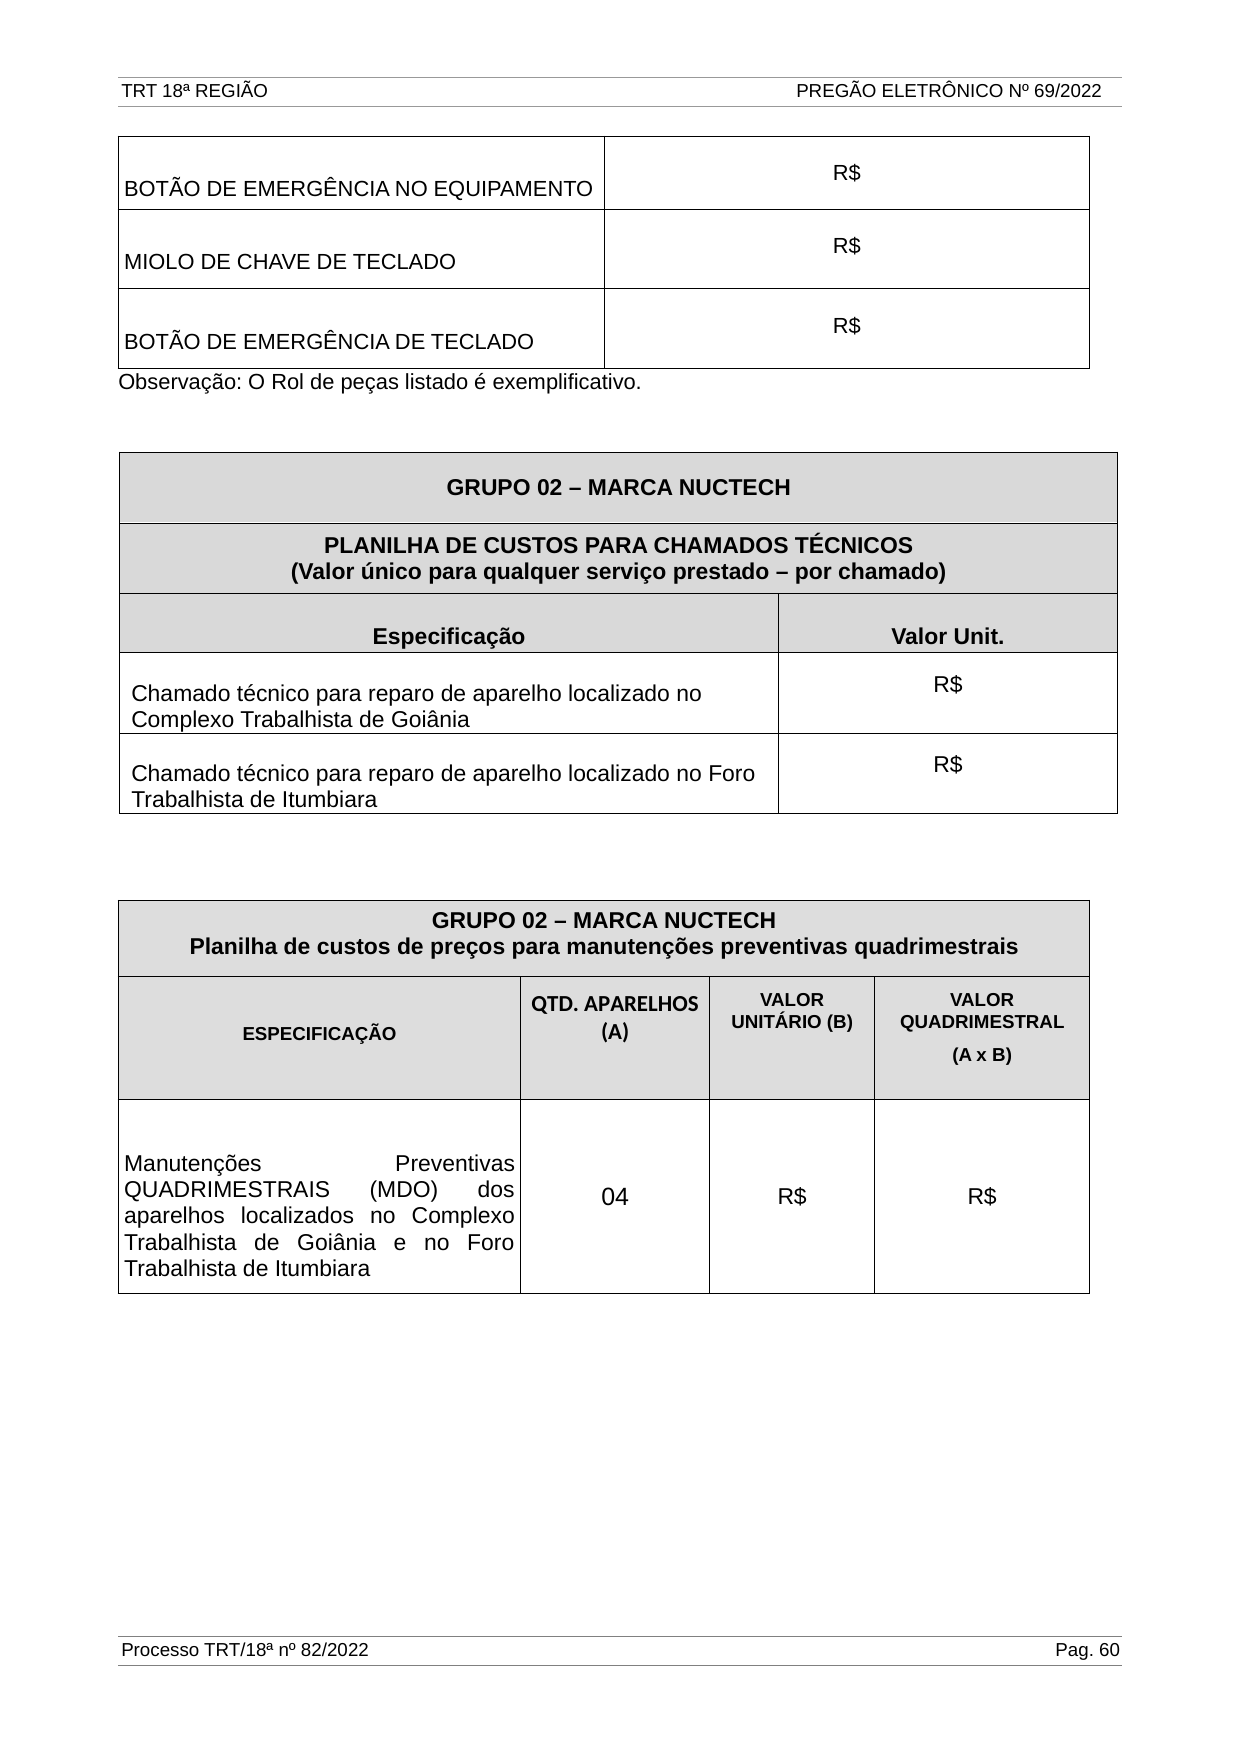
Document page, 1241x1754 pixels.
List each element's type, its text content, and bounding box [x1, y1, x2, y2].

table_cell PLANILHA DE CUSTOS PARA CHAMADOS TÉCNICOS (Valor único para qualquer serviço prestado – por chamado) [120, 524, 1117, 593]
table_cell VALOR UNITÁRIO (B) [710, 977, 874, 1099]
table_cell R$ [710, 1100, 874, 1293]
table_cell Chamado técnico para reparo de aparelho localizado no Complexo Trabalhista de Goiânia [120, 653, 778, 732]
table_cell Especificação [120, 594, 778, 652]
table_cell MIOLO DE CHAVE DE TECLADO [119, 210, 604, 288]
text Observação: O Rol de peças listado é exemplificativo. [118, 369, 1122, 394]
table_cell Manutenções Preventivas QUADRIMESTRAIS (MDO) dos aparelhos localizados no Complexo Trabalhista de Goiânia e no Foro Trabalhista de Itumbiara [119, 1100, 520, 1293]
table_cell R$ [779, 734, 1117, 812]
table_header GRUPO 02 – MARCA NUCTECH [120, 453, 1117, 522]
table_cell R$ [605, 137, 1089, 209]
table_header GRUPO 02 – MARCA NUCTECH Planilha de custos de preços para manutenções preventivas quadrimestrais [119, 901, 1089, 976]
table_cell BOTÃO DE EMERGÊNCIA NO EQUIPAMENTO [119, 137, 604, 209]
table_cell R$ [605, 289, 1089, 368]
table_cell R$ [605, 210, 1089, 288]
table_cell QTD. APARELHOS (A) [521, 977, 709, 1099]
table_cell Valor Unit. [779, 594, 1117, 652]
table_cell R$ [875, 1100, 1089, 1293]
table_cell BOTÃO DE EMERGÊNCIA DE TECLADO [119, 289, 604, 368]
table_cell Chamado técnico para reparo de aparelho localizado no Foro Trabalhista de Itumbiara [120, 734, 778, 812]
table_cell ESPECIFICAÇÃO [119, 977, 520, 1099]
table_cell VALOR QUADRIMESTRAL (A x B) [875, 977, 1089, 1099]
table_cell R$ [779, 653, 1117, 732]
table_cell 04 [521, 1100, 709, 1293]
